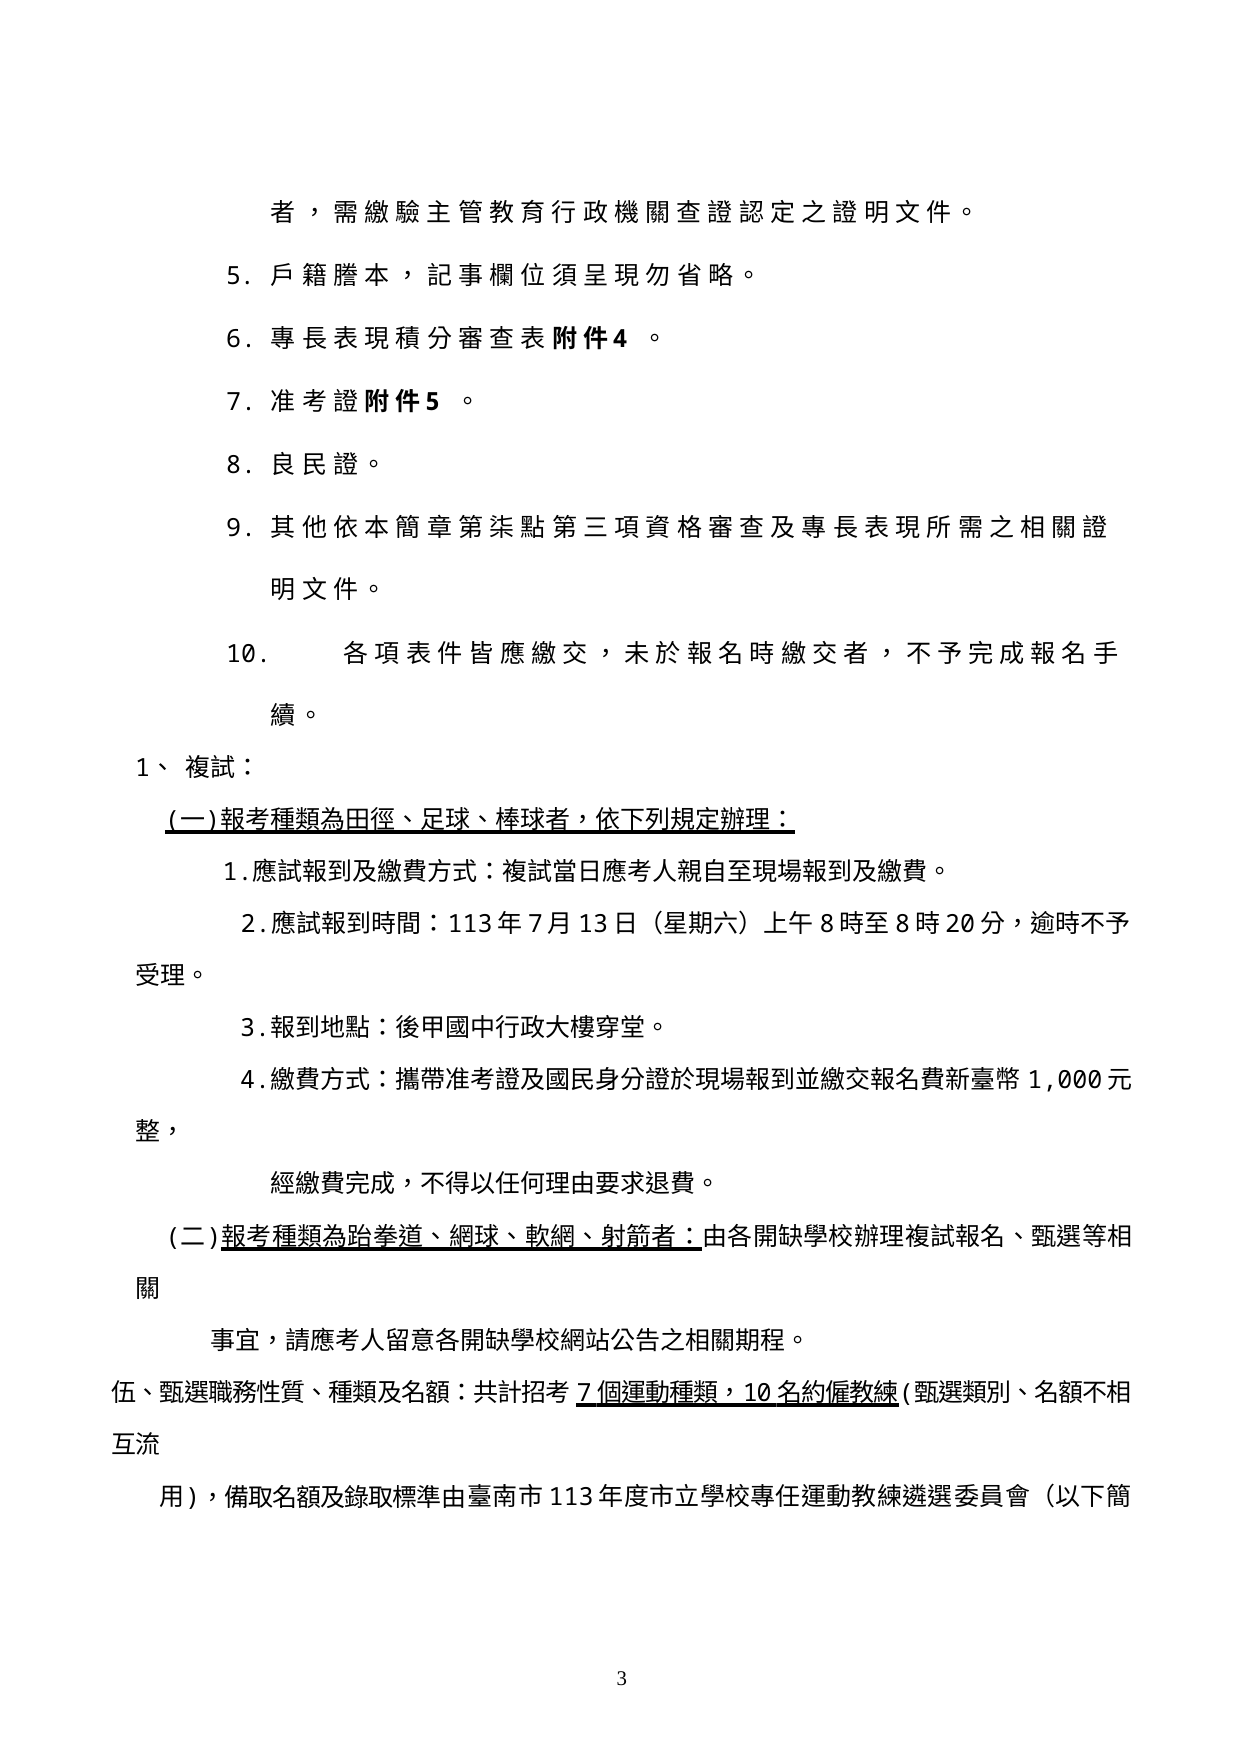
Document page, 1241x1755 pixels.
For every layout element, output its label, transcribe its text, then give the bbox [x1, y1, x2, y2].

text 事宜，請應考人留意各開缺學校網站公告之相關期程。 [135, 1307, 1132, 1359]
text 1.應試報到及繳費方式：複試當日應考人親自至現場報到及繳費。 [135, 839, 1132, 891]
list 良民證。 [224, 421, 1122, 483]
list 複試： [135, 734, 1132, 787]
list 各項表件皆應繳交，未於報名時繳交者，不予完成報名手續。 [224, 609, 1122, 734]
text 3.報到地點：後甲國中行政大樓穿堂。 [135, 995, 1132, 1047]
list 准考證附件5 。 [224, 358, 1122, 420]
text (二)報考種類為跆拳道、網球、軟網、射箭者：由各開缺學校辦理複試報名、甄選等相關 [135, 1203, 1132, 1307]
list 其他依本簡章第柒點第三項資格審查及專長表現所需之相關證明文件。 [224, 484, 1122, 609]
text 經繳費完成，不得以任何理由要求退費。 [135, 1151, 1132, 1203]
list 專長表現積分審查表附件4 。 [224, 295, 1122, 357]
list 戶籍謄本，記事欄位須呈現勿省略。 [224, 232, 1122, 294]
text 伍、甄選職務性質、種類及名額：共計招考7個運動種類，10名約僱教練(甄選類別、名額不相互流 [111, 1359, 1132, 1464]
list 者，需繳驗主管教育行政機關查證認定之證明文件。 [224, 169, 1135, 231]
text 4.繳費方式：攜帶准考證及國民身分證於現場報到並繳交報名費新臺幣1,000元整， [135, 1047, 1132, 1151]
text 用)，備取名額及錄取標準由臺南市113年度市立學校專任運動教練遴選委員會（以下簡 [111, 1464, 1132, 1516]
text (一)報考種類為田徑、足球、棒球者，依下列規定辦理： [135, 787, 1132, 839]
text 2.應試報到時間：113年7月13日（星期六）上午8時至8時20分，逾時不予受理。 [135, 891, 1132, 995]
